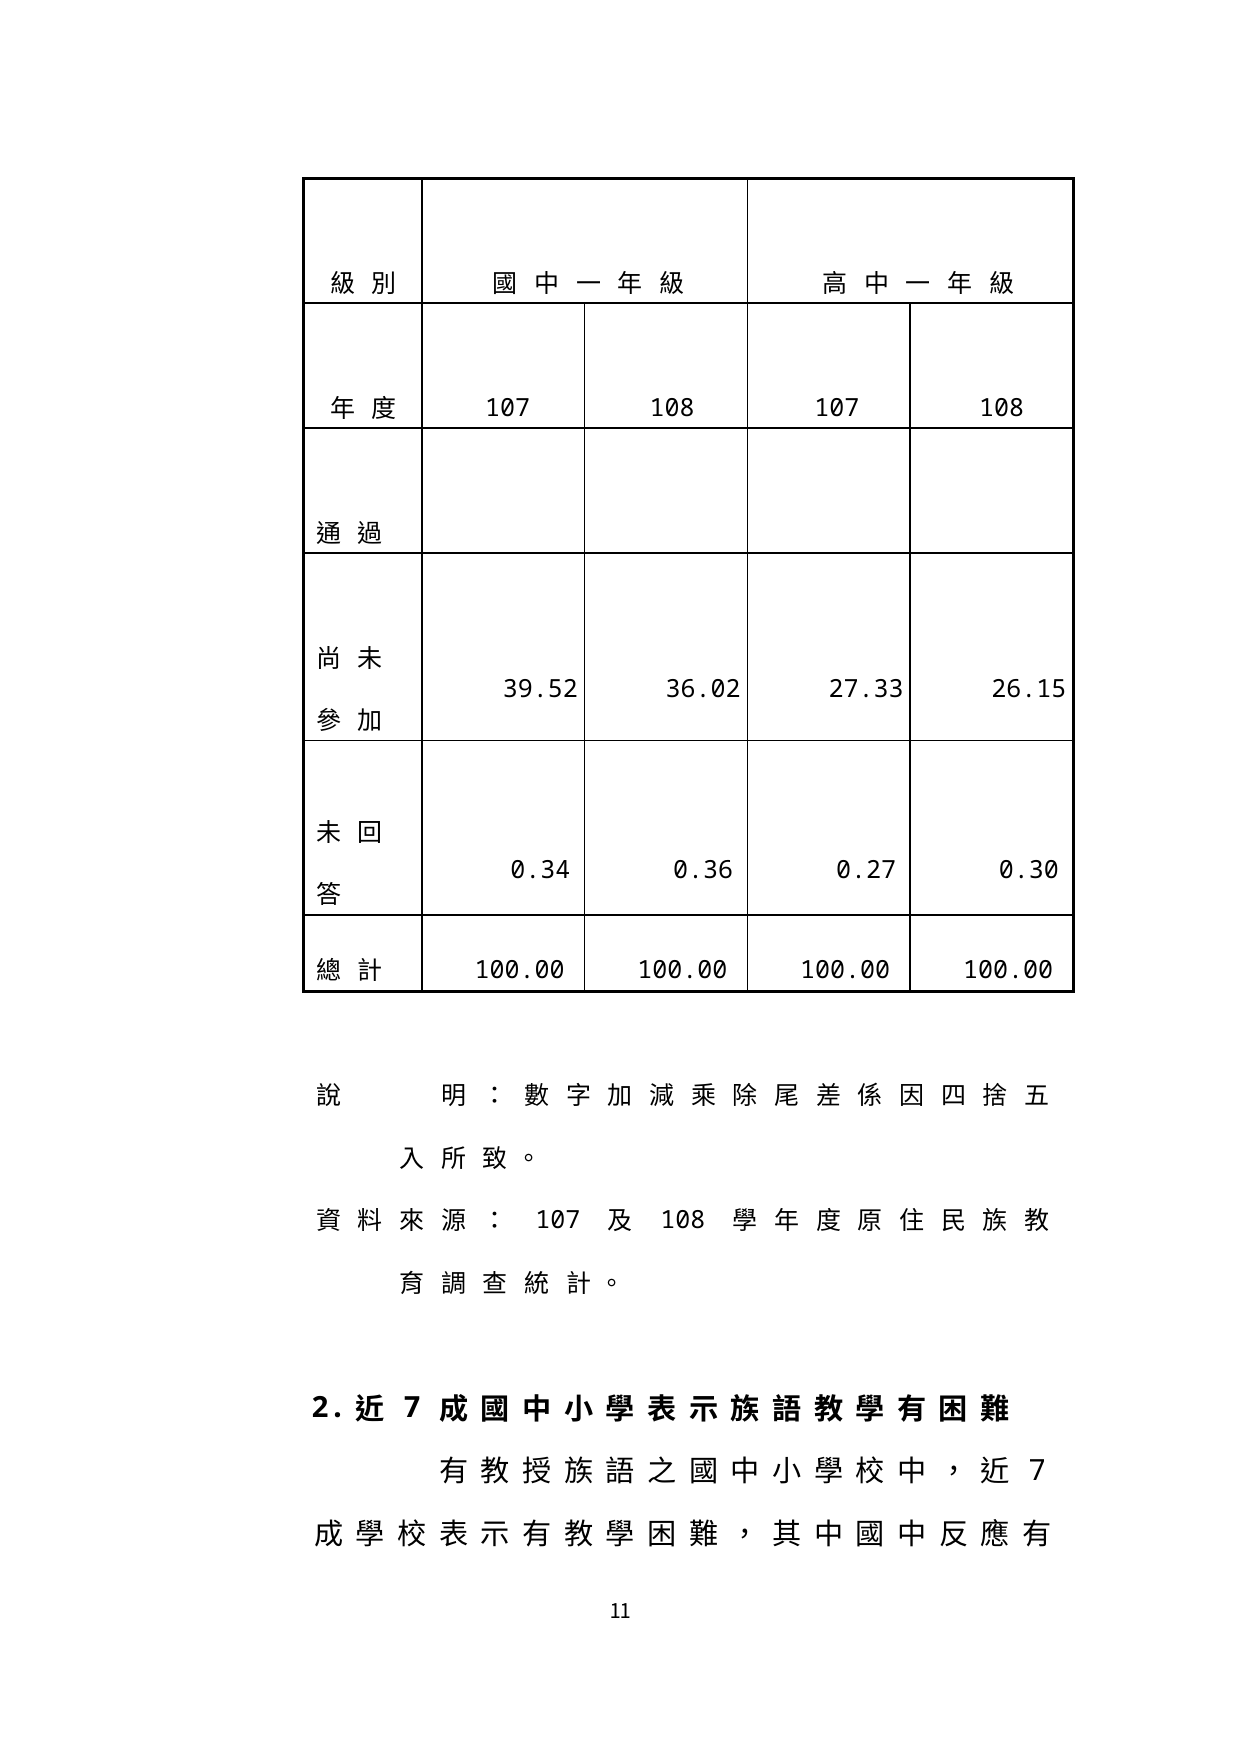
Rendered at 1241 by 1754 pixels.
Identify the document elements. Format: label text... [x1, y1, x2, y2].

table_cell 36.02 [585, 554, 747, 740]
table_header 級別 [305, 180, 421, 302]
text 資料來源：107及108學年度原住民族教育調查統計。 [301, 1177, 1058, 1302]
table_cell 100.00 [911, 916, 1072, 990]
table_cell 100.00 [423, 916, 584, 990]
table_cell [585, 429, 747, 552]
table_cell 0.36 [585, 741, 747, 914]
text 有教授族語之國中小學校中，近7成學校表示有教學困難，其中國中反應有 [271, 1427, 1058, 1552]
table_header 高中一年級 [748, 180, 1072, 302]
table_cell 未回答 [305, 741, 421, 914]
table_cell 總計 [305, 916, 421, 990]
table_cell 108 [911, 304, 1072, 427]
table_cell 107 [423, 304, 584, 427]
table_cell [423, 429, 584, 552]
table_cell 26.15 [911, 554, 1072, 740]
table_cell 0.27 [748, 741, 909, 914]
table_cell [911, 429, 1072, 552]
table_cell 0.34 [423, 741, 584, 914]
table_header 國中一年級 [423, 180, 747, 302]
table_cell 0.30 [911, 741, 1072, 914]
text 2.近7成國中小學表示族語教學有困難 [271, 1365, 1058, 1427]
table_cell 尚未參加 [305, 554, 421, 740]
table_cell 108 [585, 304, 747, 427]
table_cell 100.00 [748, 916, 909, 990]
table_cell 39.52 [423, 554, 584, 740]
table_cell 100.00 [585, 916, 747, 990]
table_cell 27.33 [748, 554, 909, 740]
table_cell 年度 [305, 304, 421, 427]
table_cell 107 [748, 304, 909, 427]
text 說 明：數字加減乘除尾差係因四捨五入所致。 [301, 1052, 1058, 1177]
table_cell 通過 [305, 429, 421, 552]
table_cell [748, 429, 909, 552]
